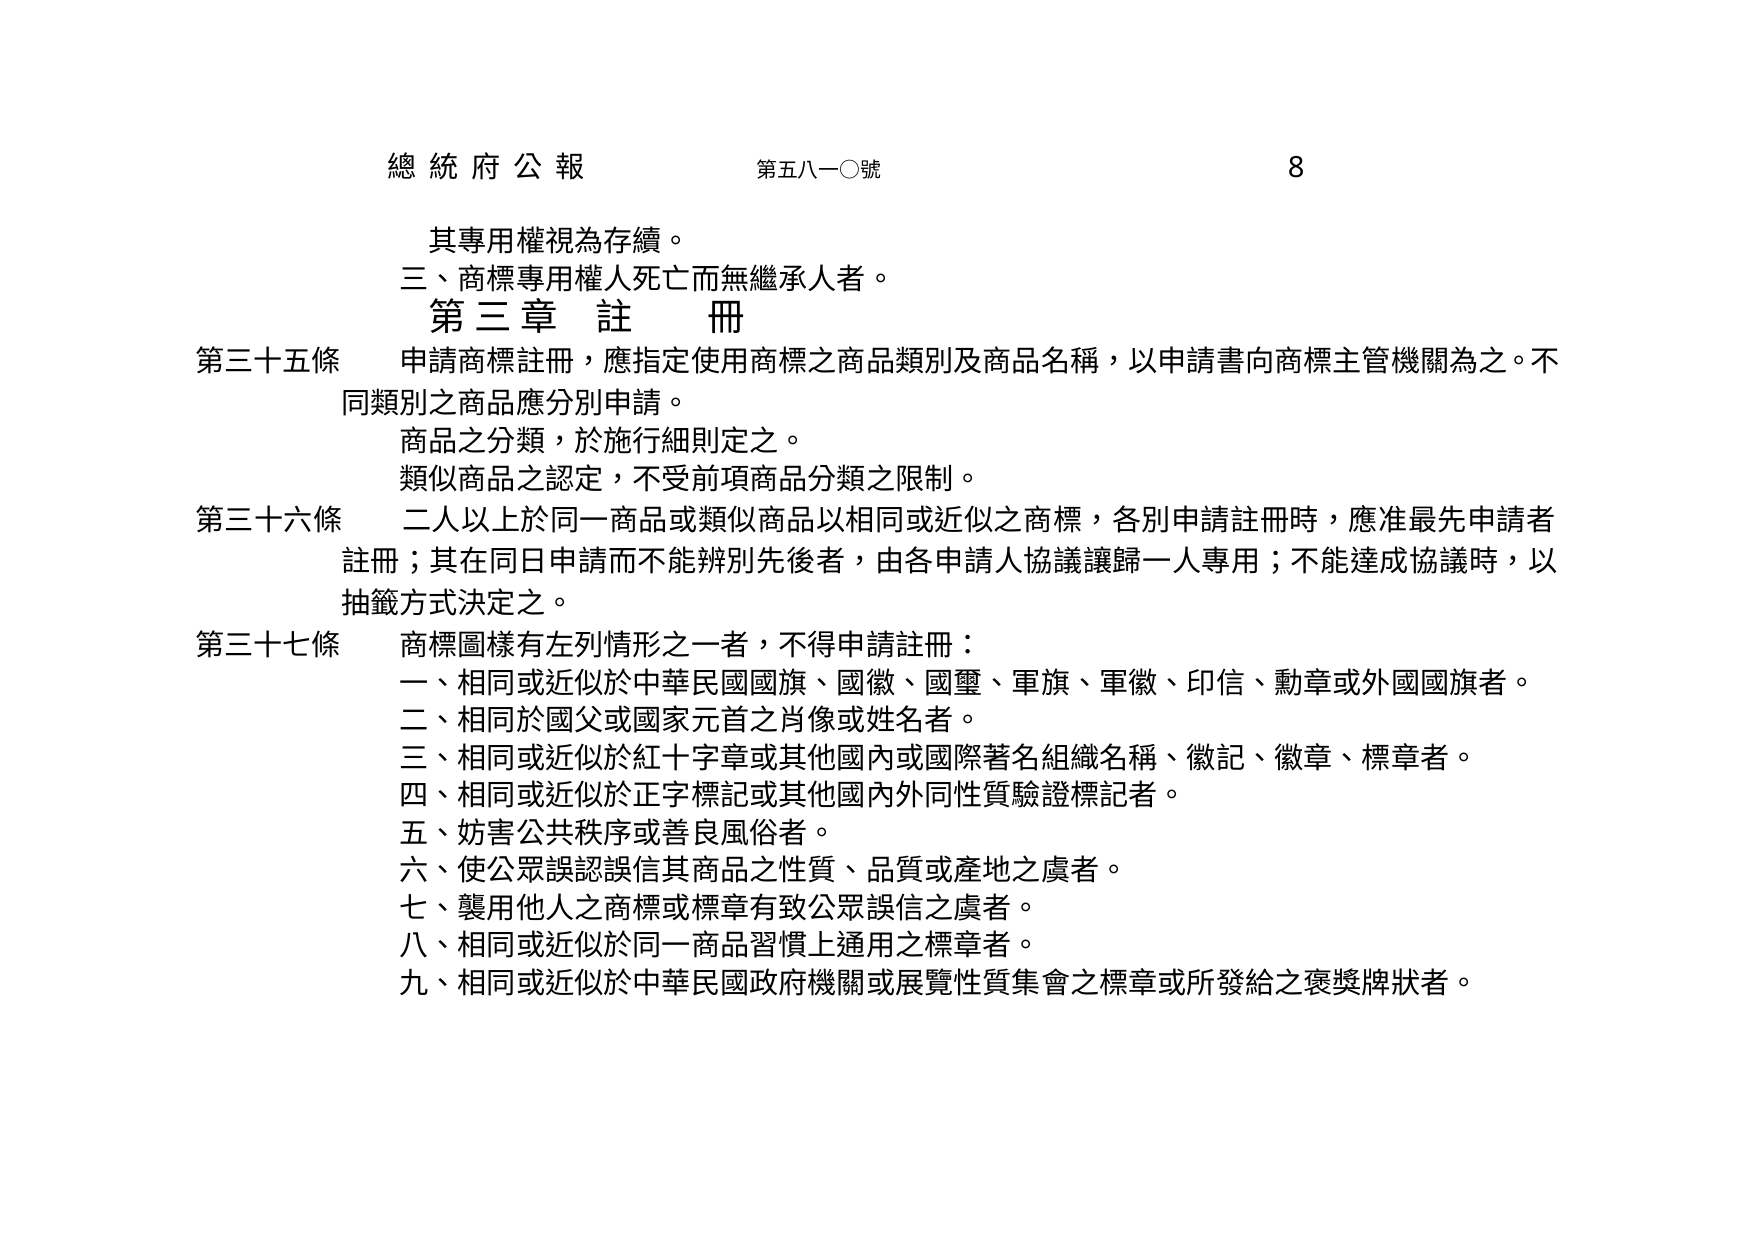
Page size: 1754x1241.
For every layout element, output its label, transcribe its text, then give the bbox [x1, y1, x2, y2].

text 第三十五條 申請商標註冊，應指定使用商標之商品類別及商品名稱，以申請書向商標主管機關為之。不同類別之商品應分別申請。 [195, 338, 1559, 422]
text 四、相同或近似於正字標記或其他國內外同性質驗證標記者。 [399, 776, 1559, 813]
text 第三十七條 商標圖樣有左列情形之一者，不得申請註冊： [195, 622, 1559, 663]
text 五、妨害公共秩序或善良風俗者。 [399, 813, 1559, 851]
text 七、襲用他人之商標或標章有致公眾誤信之虞者。 [399, 888, 1559, 926]
text 九、相同或近似於中華民國政府機關或展覽性質集會之標章或所發給之褒獎牌狀者。 [399, 963, 1559, 1001]
text 八、相同或近似於同一商品習慣上通用之標章者。 [399, 926, 1559, 963]
text 三、商標專用權人死亡而無繼承人者。 [399, 259, 1559, 297]
text 商品之分類，於施行細則定之。 [341, 422, 1559, 459]
text 六、使公眾誤認誤信其商品之性質、品質或產地之虞者。 [399, 851, 1559, 888]
text 類似商品之認定，不受前項商品分類之限制。 [341, 459, 1559, 497]
text 三、相同或近似於紅十字章或其他國內或國際著名組織名稱、徽記、徽章、標章者。 [399, 738, 1559, 776]
text 二、商標專用權人為法人，經解散或主管機關撤銷登記者。但於清算程序或破產程序終結前，其專用權視為存續。 [399, 222, 1559, 259]
text 第 三 章 註 冊 [428, 297, 1559, 338]
text 一、相同或近似於中華民國國旗、國徽、國璽、軍旗、軍徽、印信、勳章或外國國旗者。 [399, 663, 1559, 701]
text 第三十六條 二人以上於同一商品或類似商品以相同或近似之商標，各別申請註冊時，應准最先申請者註冊；其在同日申請而不能辨別先後者，由各申請人協議讓歸一人專用；不能達成協議時，以抽籤方式決定之。 [195, 497, 1559, 622]
text 二、相同於國父或國家元首之肖像或姓名者。 [399, 701, 1559, 738]
